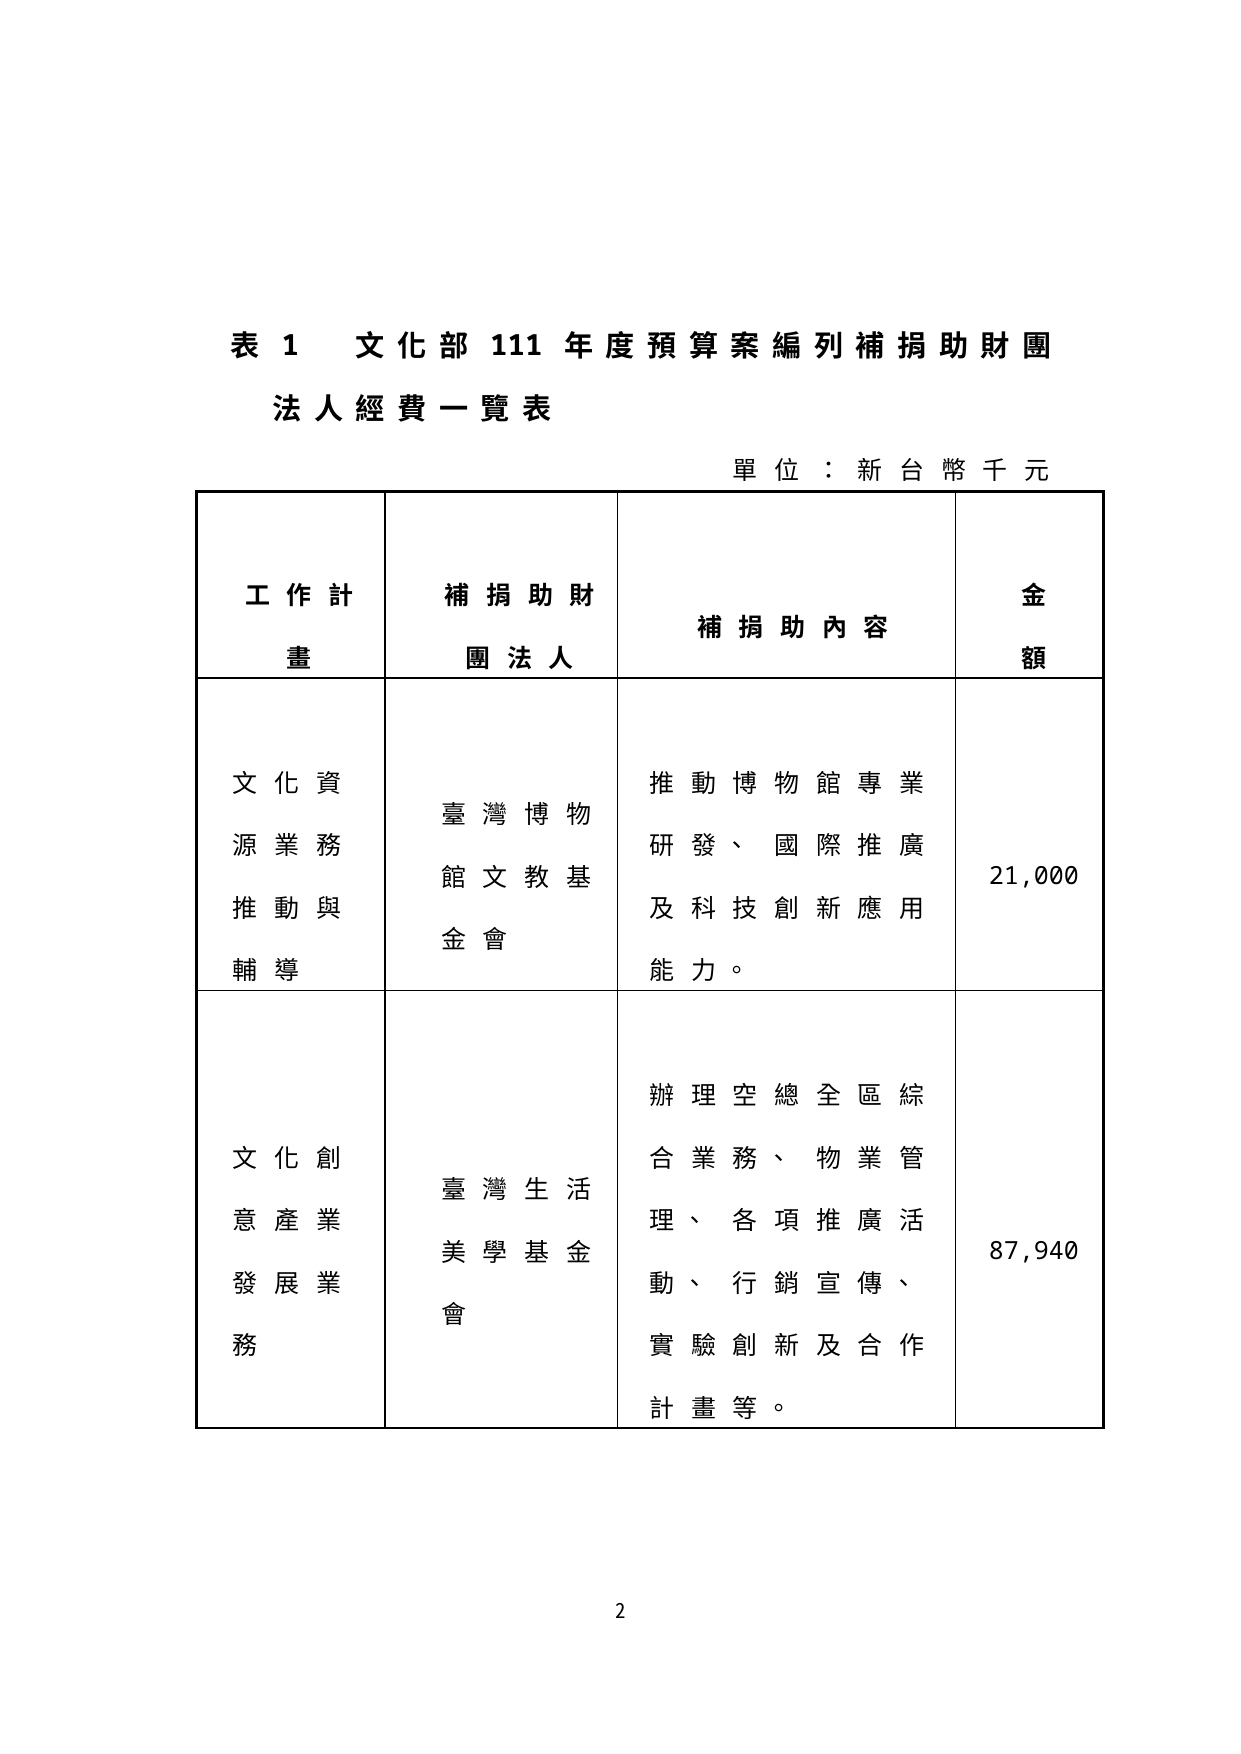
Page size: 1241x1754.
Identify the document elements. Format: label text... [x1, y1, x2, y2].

table_cell 文化創意產業發展業務 [198, 991, 384, 1427]
table_cell 辦理空總全區綜合業務、物業管理、各項推廣活動、行銷宣傳、實驗創新及合作計畫等。 [618, 991, 955, 1427]
table_cell 臺灣博物館文教基金會 [386, 679, 617, 990]
table_cell 推動博物館專業研發、國際推廣及科技創新應用能力。 [618, 679, 955, 990]
text 表1 文化部111年度預算案編列補捐助財團法人經費一覽表 [186, 302, 1058, 427]
table_cell 文化資源業務推動與輔導 [198, 679, 384, 990]
table_header 工作計畫 [198, 493, 384, 677]
table_header 補捐助財團法人 [386, 493, 617, 677]
table_cell 臺灣生活美學基金會 [386, 991, 617, 1427]
table_header 金 額 [956, 493, 1102, 677]
table_cell 21,000 [956, 679, 1102, 990]
table_header 補捐助內容 [618, 493, 955, 677]
text 單位：新台幣千元 [197, 427, 1058, 490]
table_cell 87,940 [956, 991, 1102, 1427]
